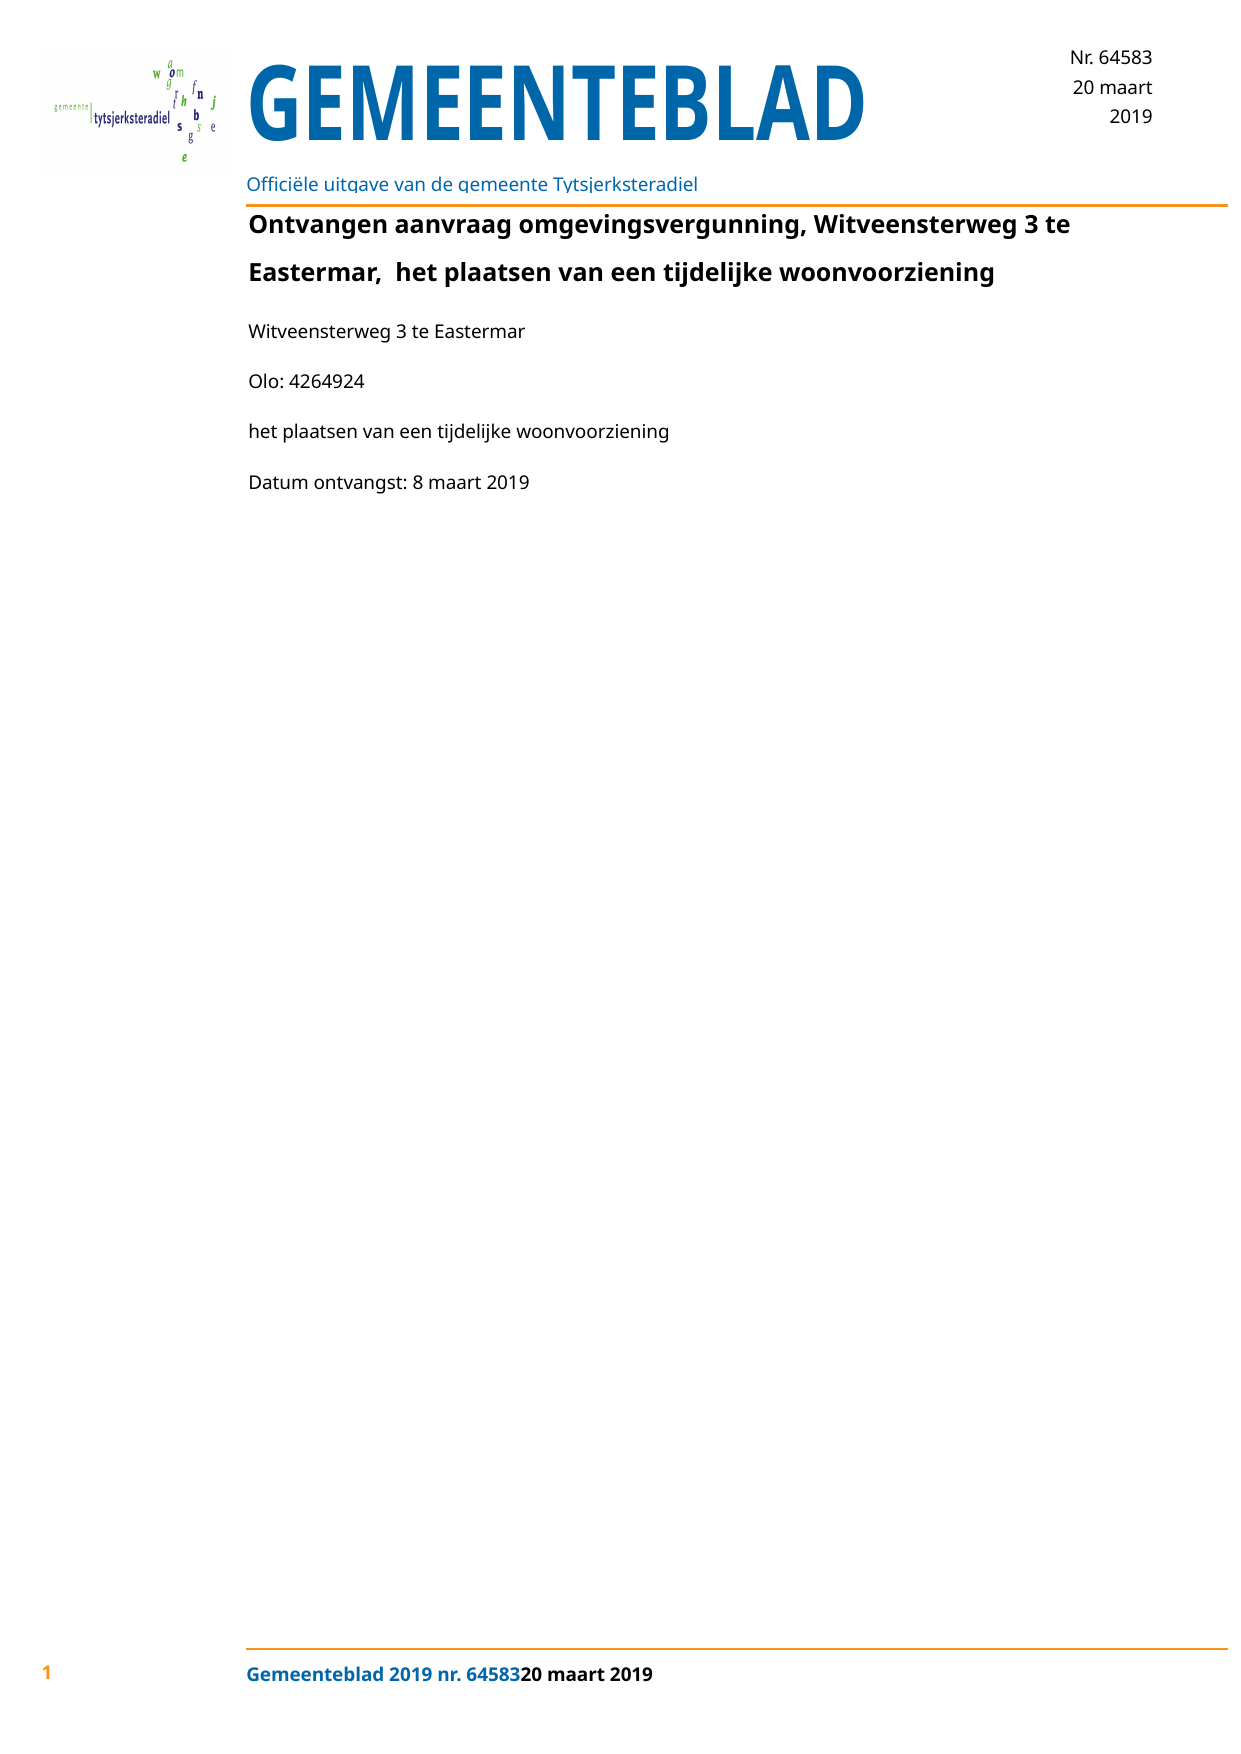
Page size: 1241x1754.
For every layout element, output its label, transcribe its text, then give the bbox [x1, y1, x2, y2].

text Ontvangen aanvraag omgevingsvergunning, Witveensterweg 3 te Eastermar, het plaatsen van een tijdelijke woonvoorziening [248, 207, 1152, 288]
text het plaatsen van een tijdelijke woonvoorziening [248, 419, 1152, 444]
text Olo: 4264924 [248, 368, 1152, 394]
text Datum ontvangst: 8 maart 2019 [248, 469, 1152, 495]
text Witveensterweg 3 te Eastermar [248, 318, 1152, 344]
picture [41, 47, 231, 172]
